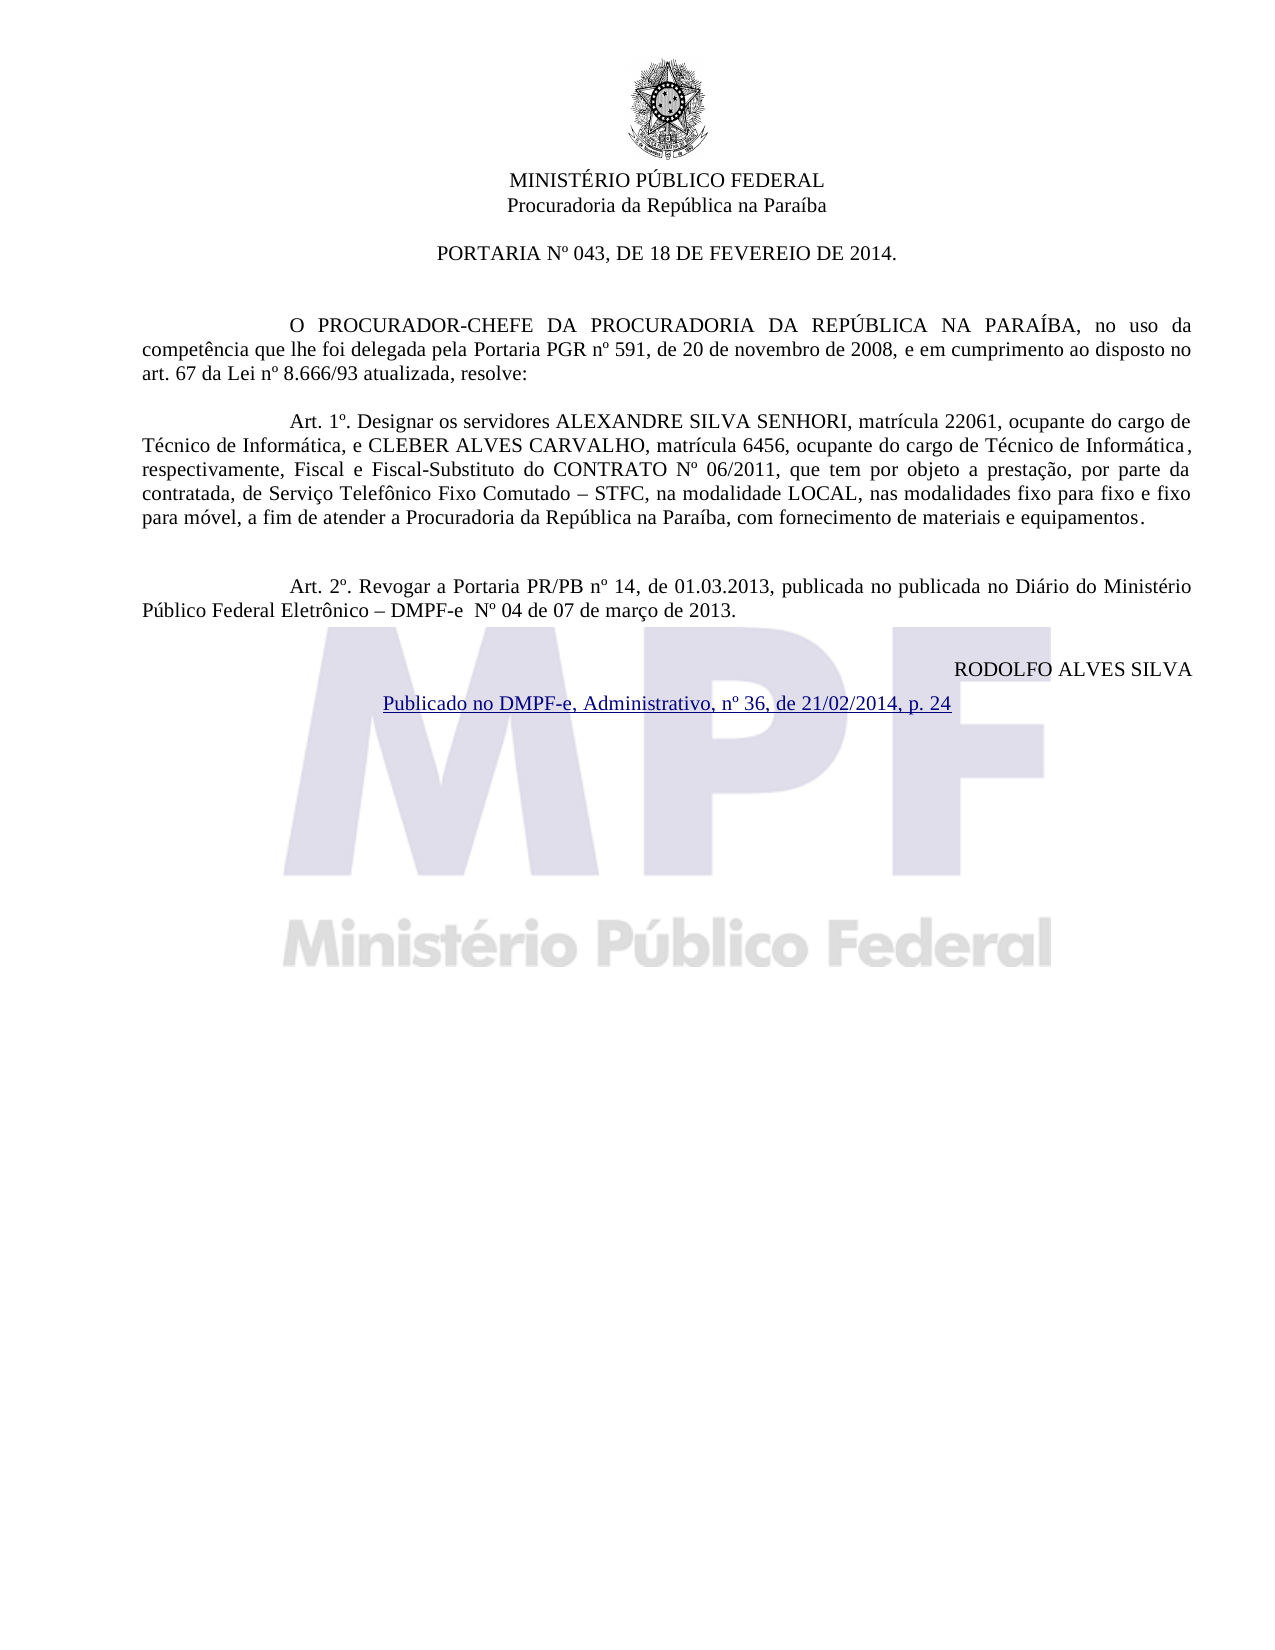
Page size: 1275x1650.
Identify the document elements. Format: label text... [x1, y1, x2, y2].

picture [283, 715, 1051, 967]
text Procuradoria da República na Paraíba [142, 192, 1192, 216]
text MINISTÉRIO PÚBLICO FEDERAL [142, 168, 1192, 192]
text O PROCURADOR-CHEFE DA PROCURADORIA DA REPÚBLICA NA PARAÍBA, no uso da competência que lhe foi delegada pela Portaria PGR nº 591, de 20 de novembro de 2008, e em cumprimento ao disposto no art. 67 da Lei nº 8.666/93 atualizada, resolve: [142, 313, 1192, 385]
text PORTARIA Nº 043, DE 18 DE FEVEREIO DE 2014. [142, 240, 1192, 264]
picture [283, 627, 1051, 657]
picture [625, 52, 709, 160]
text Art. 1º. Designar os servidores ALEXANDRE SILVA SENHORI, matrícula 22061, ocupante do cargo de Técnico de Informática, e CLEBER ALVES CARVALHO, matrícula 6456, ocupante do cargo de Técnico de Informática, respectivamente, Fiscal e Fiscal-Substituto do CONTRATO Nº 06/2011, que tem por objeto a prestação, por parte da contratada, de Serviço Telefônico Fixo Comutado – STFC, na modalidade LOCAL, nas modalidades fixo para fixo e fixo para móvel, a fim de atender a Procuradoria da República na Paraíba, com fornecimento de materiais e equipamentos. [142, 409, 1192, 529]
text RODOLFO ALVES SILVA [142, 657, 1192, 681]
text Art. 2º. Revogar a Portaria PR/PB nº 14, de 01.03.2013, publicada no publicada no Diário do Ministério Público Federal Eletrônico – DMPF-e Nº 04 de 07 de março de 2013. [142, 574, 1192, 622]
picture [283, 681, 1051, 691]
text Publicado no DMPF-e, Administrativo, nº 36, de 21/02/2014, p. 24 [142, 691, 1192, 715]
